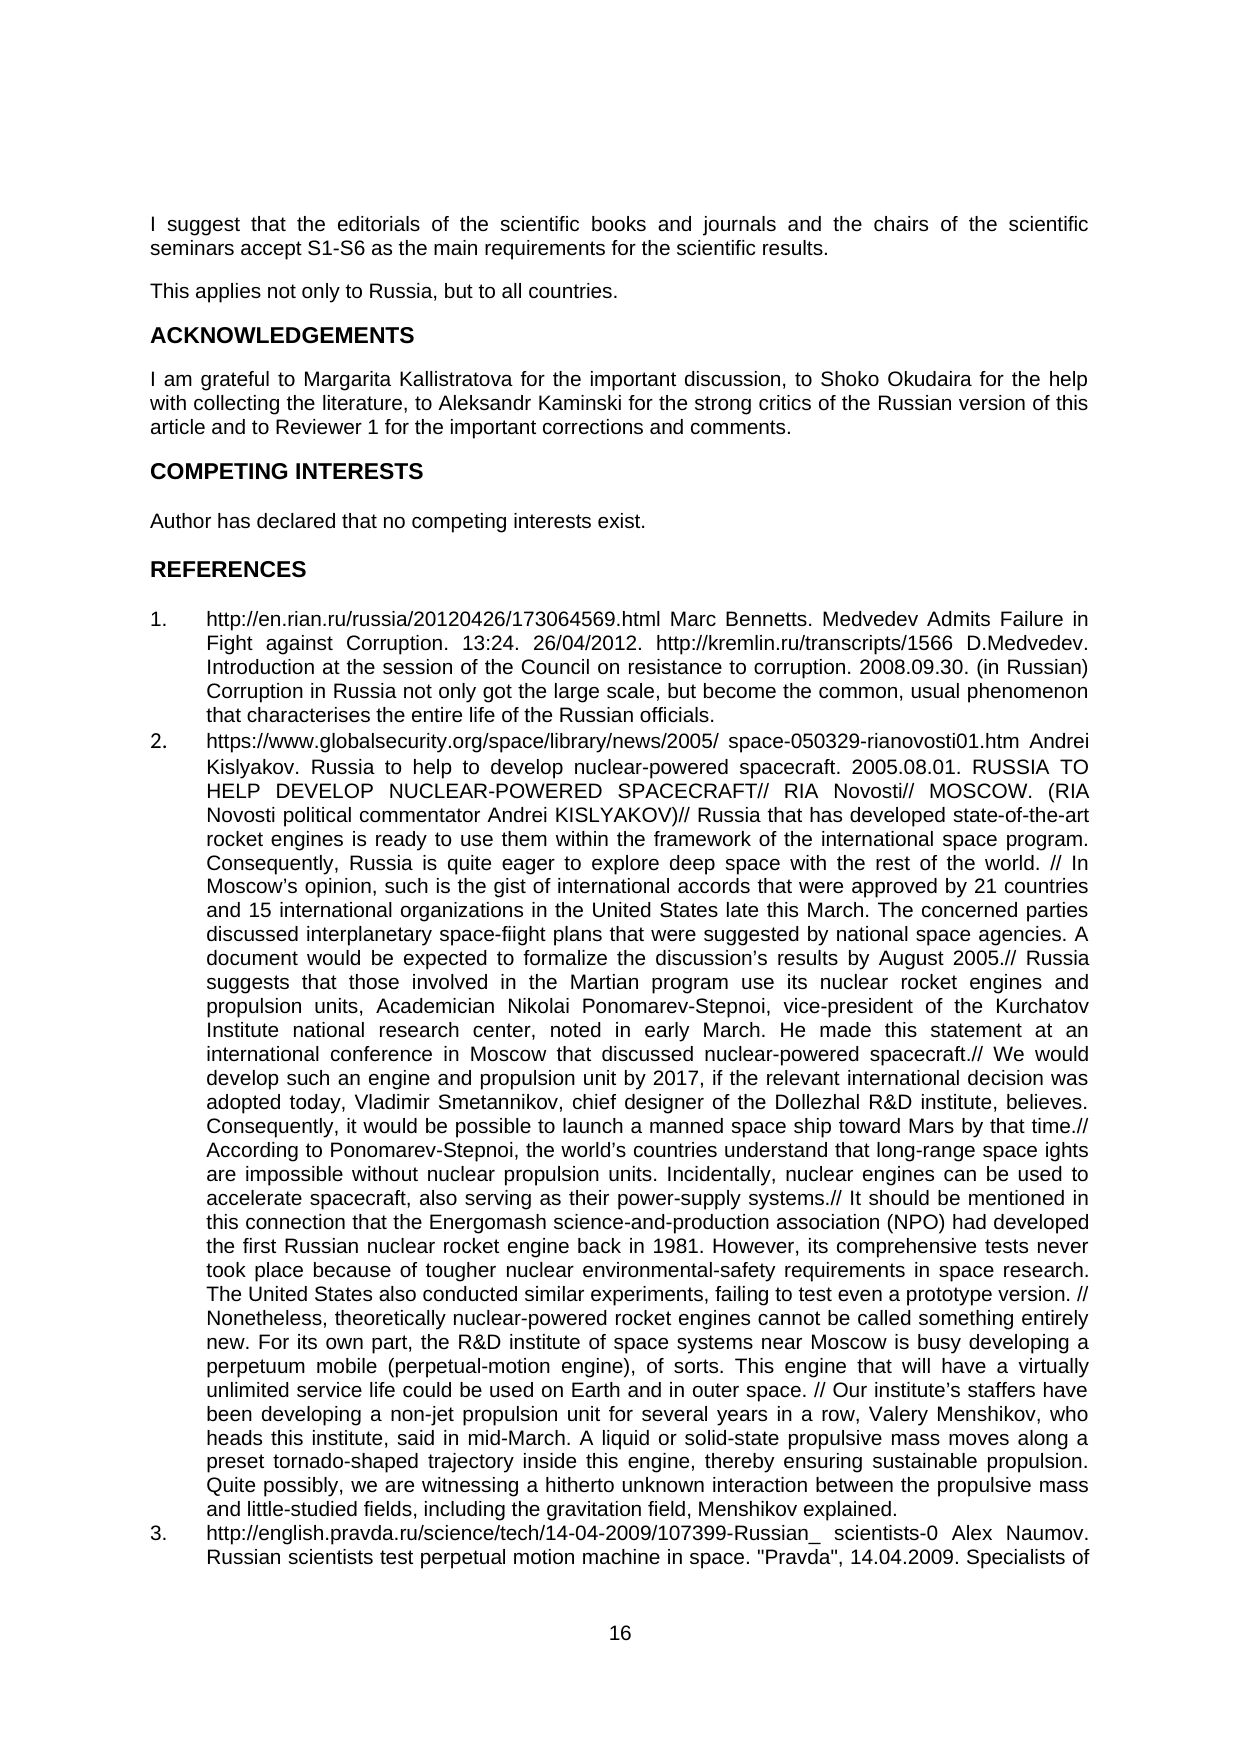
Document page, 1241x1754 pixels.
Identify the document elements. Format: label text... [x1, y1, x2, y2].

text This applies not only to Russia, but to all countries. [150, 278, 1090, 302]
text REFERENCES [150, 556, 1090, 583]
list http://english.pravda.ru/science/tech/14-04-2009/107399-Russian_ scientists-0 Alex Naumov. Russian scientists test perpetual motion machine in space. "Pravda", 14.04.2009. Specialists of [150, 1521, 1090, 1569]
text I suggest that the editorials of the scientific books and journals and the chairs of the scientific seminars accept S1-S6 as the main requirements for the scientific results. [150, 211, 1090, 259]
text I am grateful to Margarita Kallistratova for the important discussion, to Shoko Okudaira for the help with collecting the literature, to Aleksandr Kaminski for the strong critics of the Russian version of this article and to Reviewer 1 for the important corrections and comments. [150, 367, 1090, 439]
text ACKNOWLEDGEMENTS [150, 322, 1090, 348]
text Author has declared that no competing interests exist. [150, 508, 1090, 532]
list http://en.rian.ru/russia/20120426/173064569.html Marc Bennetts. Medvedev Admits Failure in Fight against Corruption. 13:24. 26/04/2012. http://kremlin.ru/transcripts/1566 D.Medvedev. Introduction at the session of the Council on resistance to corruption. 2008.09.30. (in Russian) Corruption in Russia not only got the large scale, but become the common, usual phenomenon that characterises the entire life of the Russian officials. [150, 607, 1090, 727]
text COMPETING INTERESTS [150, 458, 1090, 484]
list https://www.globalsecurity.org/space/library/news/2005/ space-050329-rianovosti01.htm Andrei Kislyakov. Russia to help to develop nuclear-powered spacecraft. 2005.08.01. RUSSIA TO HELP DEVELOP NUCLEAR-POWERED SPACECRAFT// RIA Novosti// MOSCOW. (RIA Novosti political commentator Andrei KISLYAKOV)// Russia that has developed state-of-the-art rocket engines is ready to use them within the framework of the international space program. Consequently, Russia is quite eager to explore deep space with the rest of the world. // In Moscow’s opinion, such is the gist of international accords that were approved by 21 countries and 15 international organizations in the United States late this March. The concerned parties discussed interplanetary space-fiight plans that were suggested by national space agencies. A document would be expected to formalize the discussion’s results by August 2005.// Russia suggests that those involved in the Martian program use its nuclear rocket engines and propulsion units, Academician Nikolai Ponomarev-Stepnoi, vice-president of the Kurchatov Institute national research center, noted in early March. He made this statement at an international conference in Moscow that discussed nuclear-powered spacecraft.// We would develop such an engine and propulsion unit by 2017, if the relevant international decision was adopted today, Vladimir Smetannikov, chief designer of the Dollezhal R&D institute, believes. Consequently, it would be possible to launch a manned space ship toward Mars by that time.// According to Ponomarev-Stepnoi, the world’s countries understand that long-range space ights are impossible without nuclear propulsion units. Incidentally, nuclear engines can be used to accelerate spacecraft, also serving as their power-supply systems.// It should be mentioned in this connection that the Energomash science-and-production association (NPO) had developed the first Russian nuclear rocket engine back in 1981. However, its comprehensive tests never took place because of tougher nuclear environmental-safety requirements in space research. The United States also conducted similar experiments, failing to test even a prototype version. // Nonetheless, theoretically nuclear-powered rocket engines cannot be called something entirely new. For its own part, the R&D institute of space systems near Moscow is busy developing a perpetuum mobile (perpetual-motion engine), of sorts. This engine that will have a virtually unlimited service life could be used on Earth and in outer space. // Our institute’s staffers have been developing a non-jet propulsion unit for several years in a row, Valery Menshikov, who heads this institute, said in mid-March. A liquid or solid-state propulsive mass moves along a preset tornado-shaped trajectory inside this engine, thereby ensuring sustainable propulsion. Quite possibly, we are witnessing a hitherto unknown interaction between the propulsive mass and little-studied fields, including the gravitation field, Menshikov explained. [150, 727, 1090, 1521]
